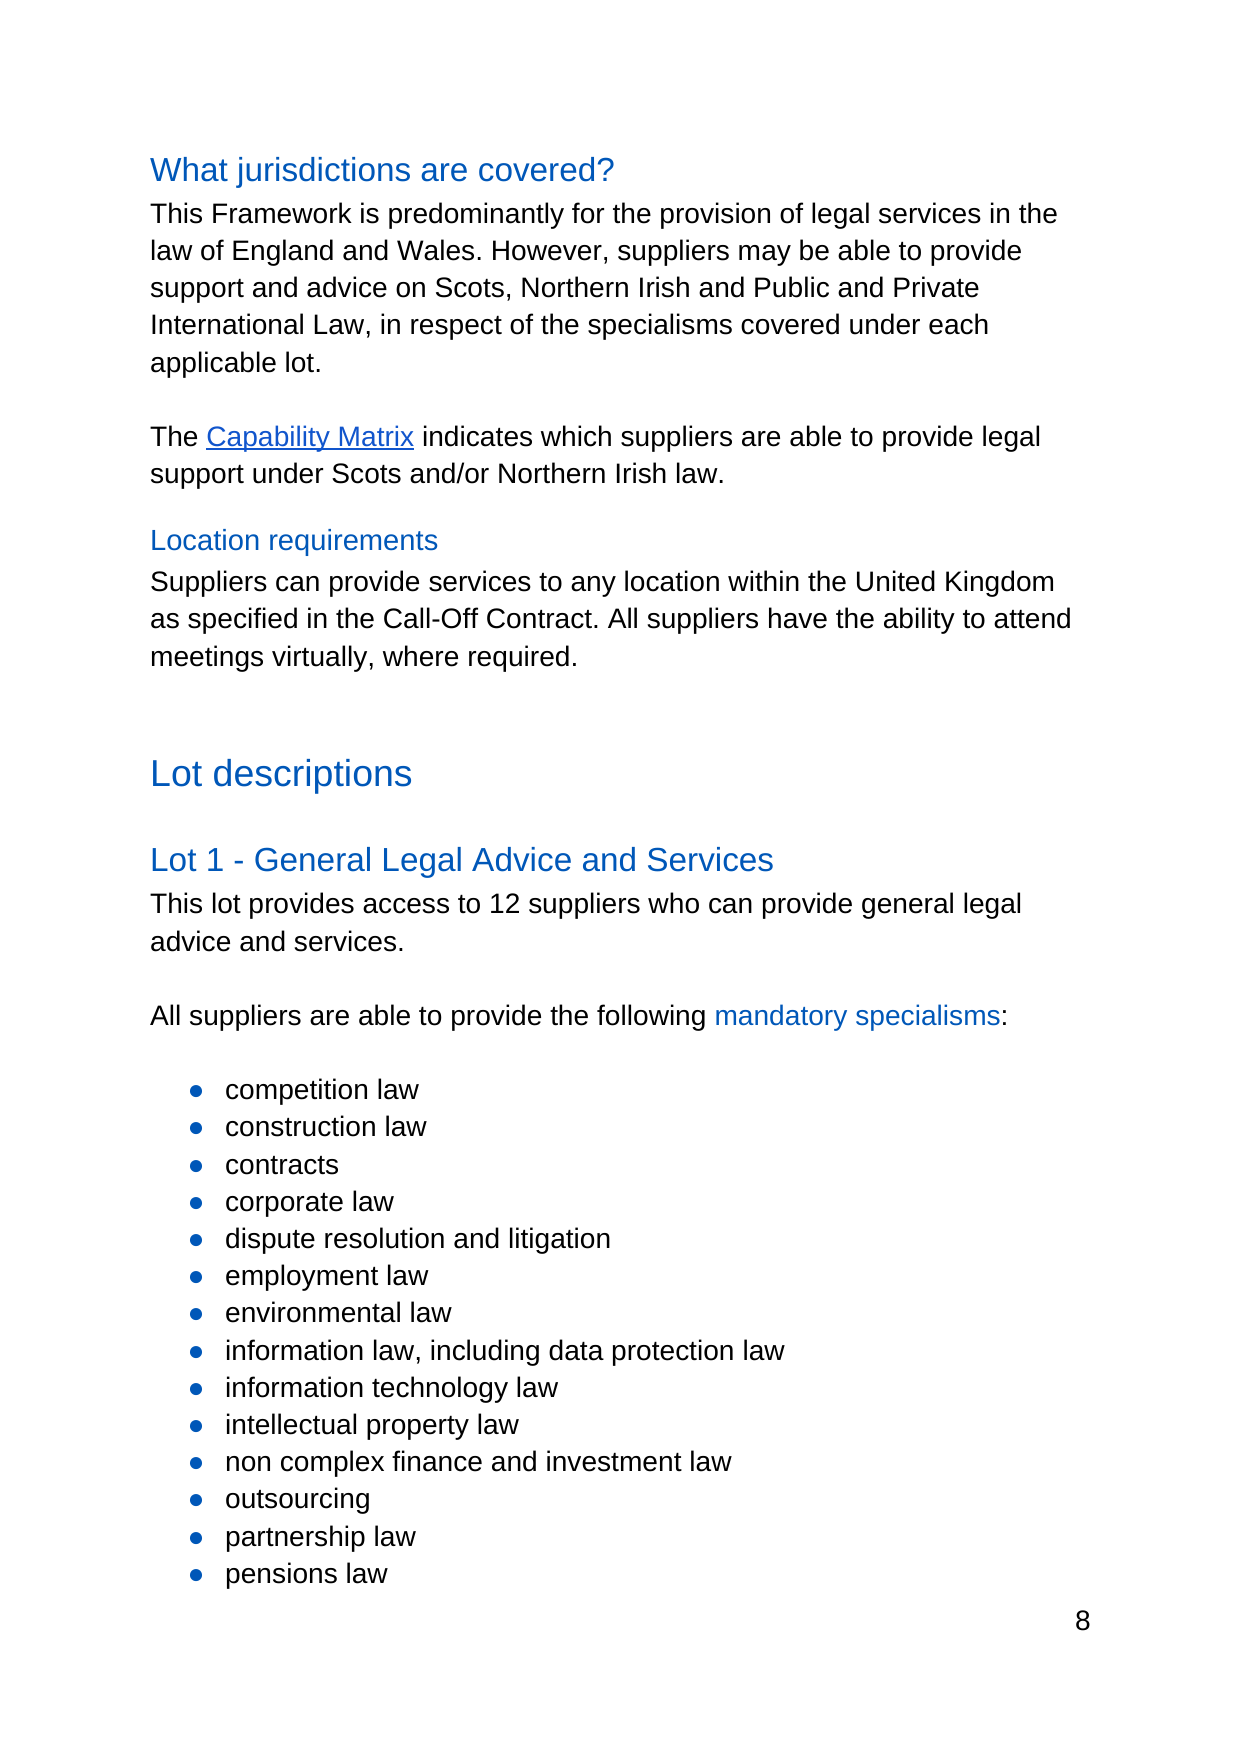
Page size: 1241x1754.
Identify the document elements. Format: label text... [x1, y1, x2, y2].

text This Framework is predominantly for the provision of legal services in the law of England and Wales. However, suppliers may be able to provide support and advice on Scots, Northern Irish and Public and Private International Law, in respect of the specialisms covered under each applicable lot. [150, 197, 1090, 378]
list partnership law [187, 1519, 1090, 1552]
list contracts [187, 1148, 1090, 1180]
list information law, including data protection law [187, 1333, 1090, 1366]
subtitle Lot 1 - General Legal Advice and Services [150, 841, 1090, 879]
text This lot provides access to 12 suppliers who can provide general legal advice and services. [150, 887, 1090, 957]
list competition law [187, 1073, 1090, 1106]
text The Capability Matrix indicates which suppliers are able to provide legal support under Scots and/or Northern Irish law. [150, 420, 1090, 489]
subtitle Lot descriptions [150, 752, 1090, 795]
text All suppliers are able to provide the following mandatory specialisms: [150, 999, 1090, 1031]
list dispute resolution and litigation [187, 1222, 1090, 1254]
list intellectual property law [187, 1408, 1090, 1440]
list outsourcing [187, 1482, 1090, 1515]
list environmental law [187, 1296, 1090, 1329]
list non complex finance and investment law [187, 1445, 1090, 1477]
list information technology law [187, 1371, 1090, 1403]
subtitle Location requirements [150, 523, 1090, 557]
list employment law [187, 1259, 1090, 1292]
list construction law [187, 1110, 1090, 1143]
subtitle What jurisdictions are covered? [150, 150, 1090, 188]
list pensions law [187, 1557, 1090, 1589]
list corporate law [187, 1185, 1090, 1217]
text Suppliers can provide services to any location within the United Kingdom as specified in the Call-Off Contract. All suppliers have the ability to attend meetings virtually, where required. [150, 565, 1090, 672]
